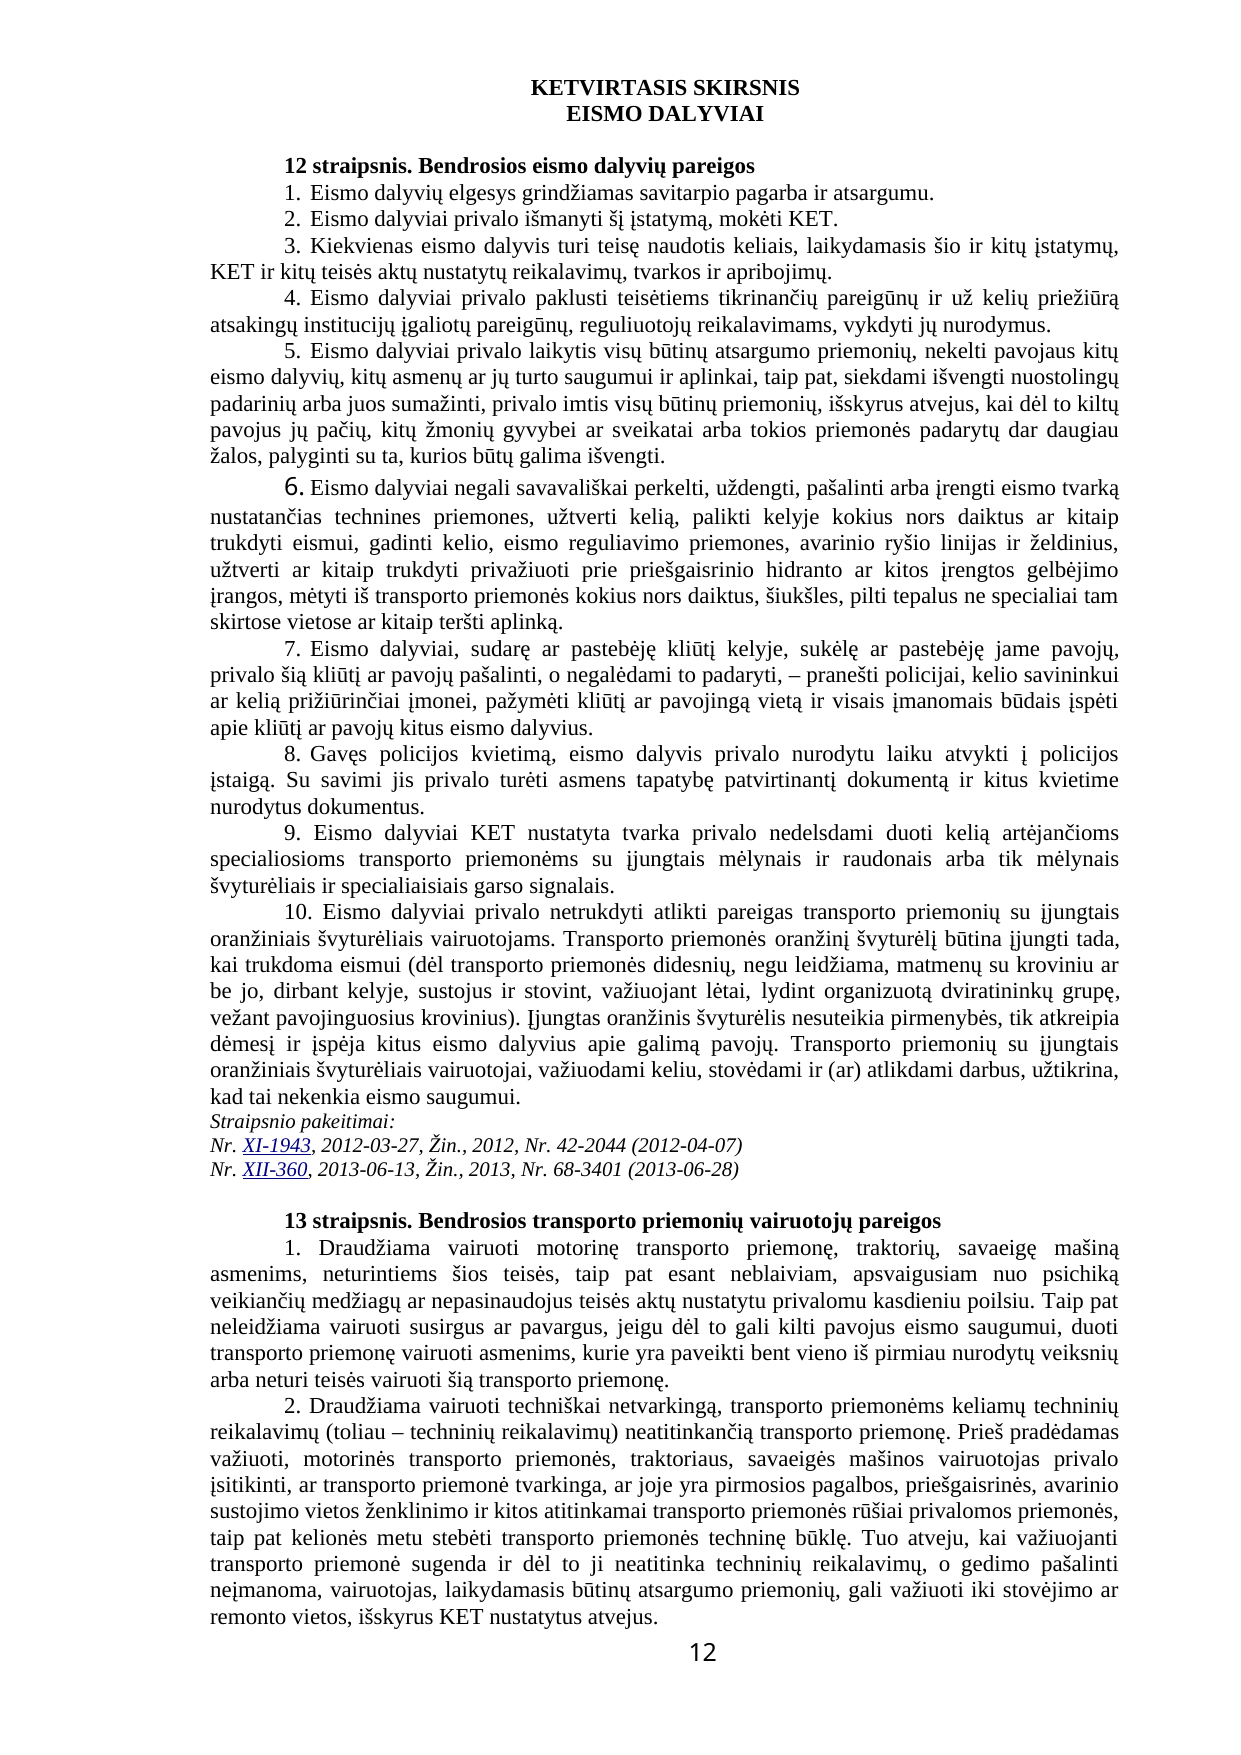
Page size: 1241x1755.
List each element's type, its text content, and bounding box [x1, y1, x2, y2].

list Eismo dalyviai negali savavališkai perkelti, uždengti, pašalinti arba įrengti eismo tvarką nustatančias technines priemones, užtverti kelią, palikti kelyje kokius nors daiktus ar kitaip trukdyti eismui, gadinti kelio, eismo reguliavimo priemones, avarinio ryšio linijas ir želdinius, užtverti ar kitaip trukdyti privažiuoti prie priešgaisrinio hidranto ar kitos įrengtos gelbėjimo įrangos, mėtyti iš transporto priemonės kokius nors daiktus, šiukšles, pilti tepalus ne specialiai tam skirtose vietose ar kitaip teršti aplinką. [210, 469, 1120, 635]
text Straipsnio pakeitimai: [210, 1109, 1120, 1133]
text 1. Draudžiama vairuoti motorinę transporto priemonę, traktorių, savaeigę mašiną asmenims, neturintiems šios teisės, taip pat esant neblaiviam, apsvaigusiam nuo psichiką veikiančių medžiagų ar nepasinaudojus teisės aktų nustatytu privalomu kasdieniu poilsiu. Taip pat neleidžiama vairuoti susirgus ar pavargus, jeigu dėl to gali kilti pavojus eismo saugumui, duoti transporto priemonę vairuoti asmenims, kurie yra paveikti bent vieno iš pirmiau nurodytų veiksnių arba neturi teisės vairuoti šią transporto priemonę. [210, 1234, 1120, 1392]
text KETVIRTASIS SKIRSNIS [210, 73, 1120, 100]
text 2. Draudžiama vairuoti techniškai netvarkingą, transporto priemonėms keliamų techninių reikalavimų (toliau – techninių reikalavimų) neatitinkančią transporto priemonę. Prieš pradėdamas važiuoti, motorinės transporto priemonės, traktoriaus, savaeigės mašinos vairuotojas privalo įsitikinti, ar transporto priemonė tvarkinga, ar joje yra pirmosios pagalbos, priešgaisrinės, avarinio sustojimo vietos ženklinimo ir kitos atitinkamai transporto priemonės rūšiai privalomos priemonės, taip pat kelionės metu stebėti transporto priemonės techninę būklę. Tuo atveju, kai važiuojanti transporto priemonė sugenda ir dėl to ji neatitinka techninių reikalavimų, o gedimo pašalinti neįmanoma, vairuotojas, laikydamasis būtinų atsargumo priemonių, gali važiuoti iki stovėjimo ar remonto vietos, išskyrus KET nustatytus atvejus. [210, 1392, 1120, 1629]
text 10. Eismo dalyviai privalo netrukdyti atlikti pareigas transporto priemonių su įjungtais oranžiniais švyturėliais vairuotojams. Transporto priemonės oranžinį švyturėlį būtina įjungti tada, kai trukdoma eismui (dėl transporto priemonės didesnių, negu leidžiama, matmenų su kroviniu ar be jo, dirbant kelyje, sustojus ir stovint, važiuojant lėtai, lydint organizuotą dviratininkų grupę, vežant pavojinguosius krovinius). Įjungtas oranžinis švyturėlis nesuteikia pirmenybės, tik atkreipia dėmesį ir įspėja kitus eismo dalyvius apie galimą pavojų. Transporto priemonių su įjungtais oranžiniais švyturėliais vairuotojai, važiuodami keliu, stovėdami ir (ar) atlikdami darbus, užtikrina, kad tai nekenkia eismo saugumui. [210, 898, 1120, 1109]
list Eismo dalyvių elgesys grindžiamas savitarpio pagarba ir atsargumu. [210, 179, 1120, 205]
text 13 straipsnis. Bendrosios transporto priemonių vairuotojų pareigos [210, 1208, 1120, 1234]
text 9. Eismo dalyviai KET nustatyta tvarka privalo nedelsdami duoti kelią artėjančioms specialiosioms transporto priemonėms su įjungtais mėlynais ir raudonais arba tik mėlynais švyturėliais ir specialiaisiais garso signalais. [210, 819, 1120, 898]
list Eismo dalyviai privalo paklusti teisėtiems tikrinančių pareigūnų ir už kelių priežiūrą atsakingų institucijų įgaliotų pareigūnų, reguliuotojų reikalavimams, vykdyti jų nurodymus. [210, 284, 1120, 337]
text Nr. XII-360, 2013-06-13, Žin., 2013, Nr. 68-3401 (2013-06-28) [210, 1157, 1120, 1181]
list Gavęs policijos kvietimą, eismo dalyvis privalo nurodytu laiku atvykti į policijos įstaigą. Su savimi jis privalo turėti asmens tapatybę patvirtinantį dokumentą ir kitus kvietime nurodytus dokumentus. [210, 740, 1120, 819]
text 12 straipsnis. Bendrosios eismo dalyvių pareigos [210, 153, 1120, 179]
text EISMO DALYVIAI [210, 100, 1120, 126]
list Kiekvienas eismo dalyvis turi teisę naudotis keliais, laikydamasis šio ir kitų įstatymų, KET ir kitų teisės aktų nustatytų reikalavimų, tvarkos ir apribojimų. [210, 232, 1120, 284]
list Eismo dalyviai privalo laikytis visų būtinų atsargumo priemonių, nekelti pavojaus kitų eismo dalyvių, kitų asmenų ar jų turto saugumui ir aplinkai, taip pat, siekdami išvengti nuostolingų padarinių arba juos sumažinti, privalo imtis visų būtinų priemonių, išskyrus atvejus, kai dėl to kiltų pavojus jų pačių, kitų žmonių gyvybei ar sveikatai arba tokios priemonės padarytų dar daugiau žalos, palyginti su ta, kurios būtų galima išvengti. [210, 337, 1120, 469]
text Nr. XI-1943, 2012-03-27, Žin., 2012, Nr. 42-2044 (2012-04-07) [210, 1133, 1120, 1157]
list Eismo dalyviai, sudarę ar pastebėję kliūtį kelyje, sukėlę ar pastebėję jame pavojų, privalo šią kliūtį ar pavojų pašalinti, o negalėdami to padaryti, – pranešti policijai, kelio savininkui ar kelią prižiūrinčiai įmonei, pažymėti kliūtį ar pavojingą vietą ir visais įmanomais būdais įspėti apie kliūtį ar pavojų kitus eismo dalyvius. [210, 635, 1120, 740]
list Eismo dalyviai privalo išmanyti šį įstatymą, mokėti KET. [210, 205, 1120, 232]
